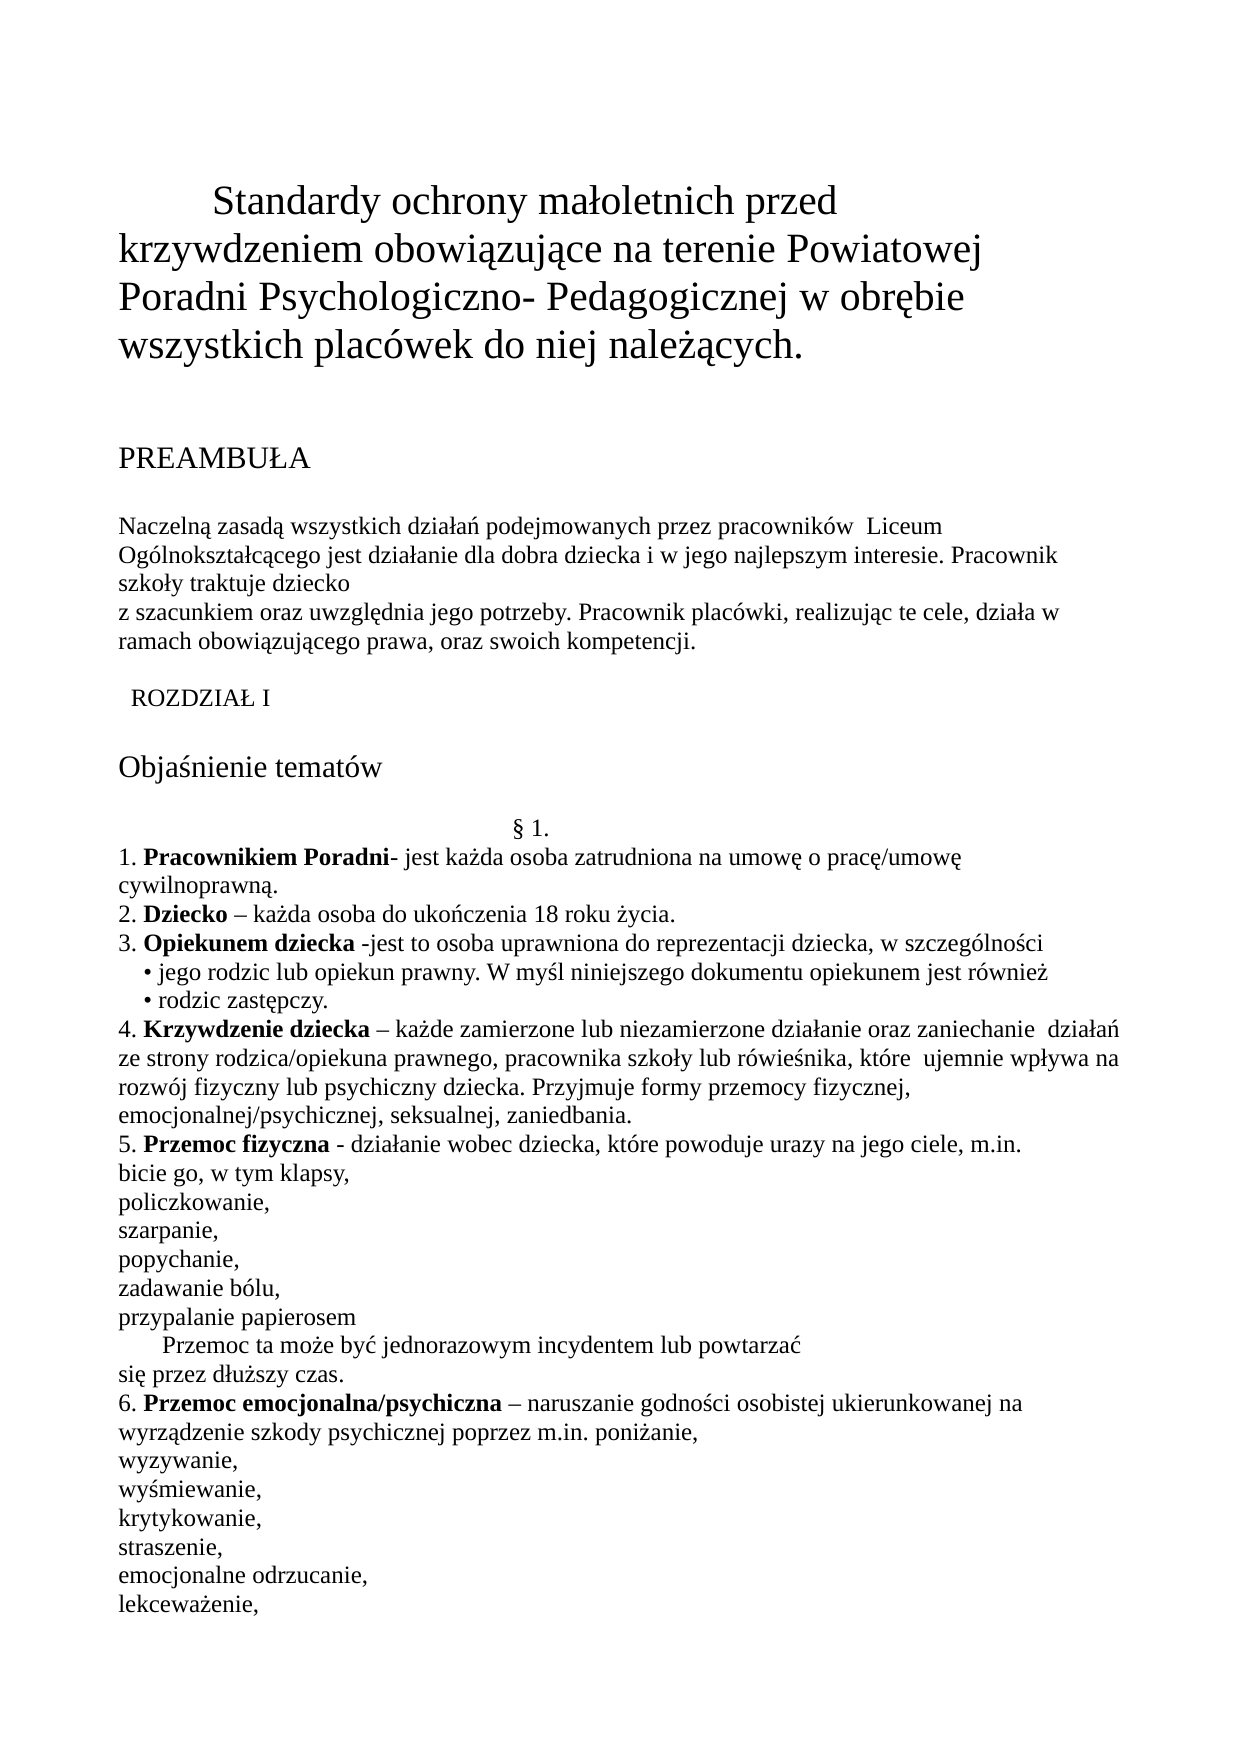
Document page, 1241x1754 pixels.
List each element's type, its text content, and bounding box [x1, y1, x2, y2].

text • jego rodzic lub opiekun prawny. W myśl niniejszego dokumentu opiekunem jest również [118, 957, 1122, 985]
text straszenie, [118, 1532, 1122, 1560]
text zadawanie bólu, [118, 1273, 1122, 1302]
text 2. Dziecko – każda osoba do ukończenia 18 roku życia. [118, 899, 1122, 928]
text PREAMBUŁA [118, 439, 1122, 475]
text szarpanie, [118, 1215, 1122, 1244]
text Naczelną zasadą wszystkich działań podejmowanych przez pracowników Liceum Ogólnokształcącego jest działanie dla dobra dziecka i w jego najlepszym interesie. Pracownik szkoły traktuje dziecko [118, 511, 1122, 597]
text emocjonalne odrzucanie, [118, 1560, 1122, 1589]
text się przez dłuższy czas. [118, 1359, 1122, 1388]
text krytykowanie, [118, 1503, 1122, 1532]
text 6. Przemoc emocjonalna/psychiczna – naruszanie godności osobistej ukierunkowanej na wyrządzenie szkody psychicznej poprzez m.in. poniżanie, [118, 1388, 1122, 1445]
text 4. Krzywdzenie dziecka – każde zamierzone lub niezamierzone działanie oraz zaniechanie działań ze strony rodzica/opiekuna prawnego, pracownika szkoły lub rówieśnika, które ujemnie wpływa na rozwój fizyczny lub psychiczny dziecka. Przyjmuje formy przemocy fizycznej, emocjonalnej/psychicznej, seksualnej, zaniedbania. [118, 1014, 1122, 1129]
text wyśmiewanie, [118, 1474, 1122, 1503]
text bicie go, w tym klapsy, [118, 1158, 1122, 1187]
text Objaśnienie tematów [118, 748, 1122, 784]
text ROZDZIAŁ I [118, 683, 1122, 712]
text popychanie, [118, 1244, 1122, 1273]
text 5. Przemoc fizyczna - działanie wobec dziecka, które powoduje urazy na jego ciele, m.in. [118, 1129, 1122, 1158]
text 3. Opiekunem dziecka -jest to osoba uprawniona do reprezentacji dziecka, w szczególności [118, 928, 1122, 957]
text policzkowanie, [118, 1187, 1122, 1215]
text wyzywanie, [118, 1445, 1122, 1474]
text z szacunkiem oraz uwzględnia jego potrzeby. Pracownik placówki, realizując te cele, działa w ramach obowiązującego prawa, oraz swoich kompetencji. [118, 597, 1122, 655]
text 1. Pracownikiem Poradni- jest każda osoba zatrudniona na umowę o pracę/umowę [118, 842, 1122, 870]
text § 1. [118, 813, 1122, 842]
text Standardy ochrony małoletnich przed krzywdzeniem obowiązujące na terenie Powiatowej Poradni Psychologiczno- Pedagogicznej w obrębie wszystkich placówek do niej należących. [118, 176, 1122, 367]
text lekceważenie, [118, 1589, 1122, 1618]
text cywilnoprawną. [118, 870, 1122, 899]
text • rodzic zastępczy. [118, 985, 1122, 1014]
text przypalanie papierosem [118, 1302, 1122, 1330]
text Przemoc ta może być jednorazowym incydentem lub powtarzać [118, 1330, 1122, 1359]
